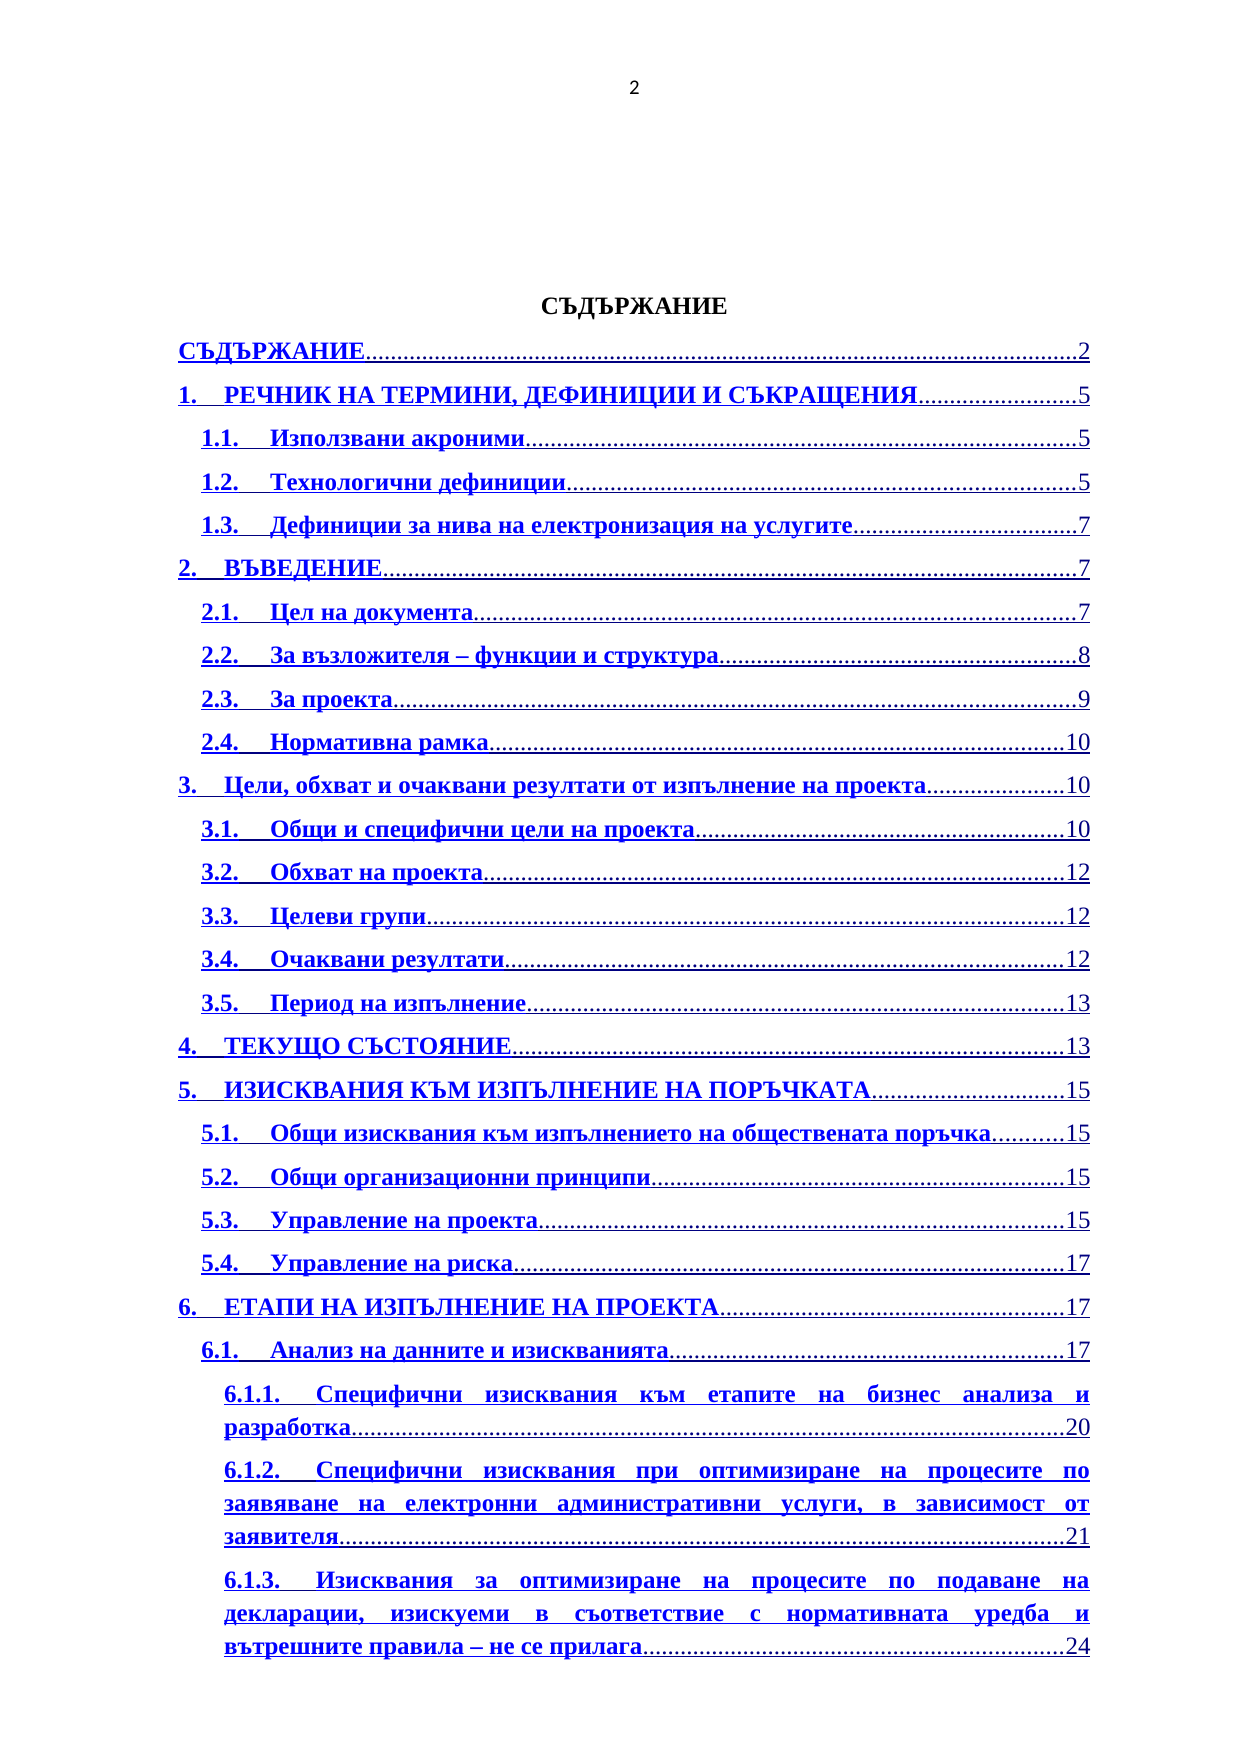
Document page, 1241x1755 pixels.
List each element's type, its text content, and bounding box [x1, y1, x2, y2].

text 2.3. За проекта 9 [201, 684, 1090, 709]
text 6.1.1. Специфични изисквания към етапите на бизнес анализа и разработка 20 [224, 1379, 1090, 1404]
text 4. ТЕКУЩО СЪСТОЯНИЕ 13 [178, 1031, 1090, 1056]
text 6.1.1. Специфични изисквания към етапите на бизнес анализа и разработка 20 [224, 1405, 1090, 1437]
text 6.1.2. Специфични изисквания при оптимизиране на процесите по заявяване на електронни административни услуги, в зависимост от заявителя 21 [224, 1455, 1090, 1480]
text 5.1. Общи изисквания към изпълнението на обществената поръчка 15 [201, 1118, 1090, 1143]
text 6.1.3. Изисквания за оптимизиране на процесите по подаване на декларации, изискуеми в съответствие с нормативната уредба и вътрешните правила – не се прилага 24 [224, 1565, 1090, 1590]
text 5.4. Управление на риска 17 [201, 1248, 1090, 1273]
text 6.1. Анализ на данните и изискванията 17 [201, 1335, 1090, 1360]
text 3.4. Очаквани резултати 12 [201, 944, 1090, 969]
text 5.2. Общи организационни принципи 15 [201, 1162, 1090, 1187]
text 3.5. Период на изпълнение 13 [201, 988, 1090, 1013]
text 3.3. Целеви групи 12 [201, 901, 1090, 926]
text 6.1.2. Специфични изисквания при оптимизиране на процесите по заявяване на електронни административни услуги, в зависимост от заявителя 21 [224, 1515, 1090, 1546]
subtitle СЪДЪРЖАНИЕ [178, 291, 1090, 319]
text 6.1.2. Специфични изисквания при оптимизиране на процесите по заявяване на електронни административни услуги, в зависимост от заявителя 21 [224, 1482, 1090, 1513]
text 3.2. Обхват на проекта 12 [201, 857, 1090, 882]
text СЪДЪРЖАНИЕ 2 [178, 336, 1090, 361]
text 1. РЕЧНИК НА ТЕРМИНИ, ДЕФИНИЦИИ И СЪКРАЩЕНИЯ 5 [178, 380, 1090, 405]
text 3.1. Общи и специфични цели на проекта 10 [201, 814, 1090, 839]
text 1.3. Дефиниции за нива на електронизация на услугите 7 [201, 510, 1090, 535]
text 3. Цели, обхват и очаквани резултати от изпълнение на проекта 10 [178, 771, 1090, 796]
text 2. ВЪВЕДЕНИЕ 7 [178, 553, 1090, 578]
text 1.1. Използвани акроними 5 [201, 423, 1090, 448]
text 2.2. За възложителя – функции и структура 8 [201, 640, 1090, 665]
text 1.2. Технологични дефиниции 5 [201, 467, 1090, 492]
text 2.1. Цел на документа 7 [201, 597, 1090, 622]
text 5.3. Управление на проекта 15 [201, 1205, 1090, 1230]
text 5. ИЗИСКВАНИЯ КЪМ ИЗПЪЛНЕНИЕ НА ПОРЪЧКАТА 15 [178, 1075, 1090, 1100]
text 2.4. Нормативна рамка 10 [201, 727, 1090, 752]
text 6.1.3. Изисквания за оптимизиране на процесите по подаване на декларации, изискуеми в съответствие с нормативната уредба и вътрешните правила – не се прилага 24 [224, 1591, 1090, 1623]
text 6. ЕТАПИ НА ИЗПЪЛНЕНИЕ НА ПРОЕКТА 17 [178, 1292, 1090, 1317]
text 6.1.3. Изисквания за оптимизиране на процесите по подаване на декларации, изискуеми в съответствие с нормативната уредба и вътрешните правила – не се прилага 24 [224, 1624, 1090, 1656]
